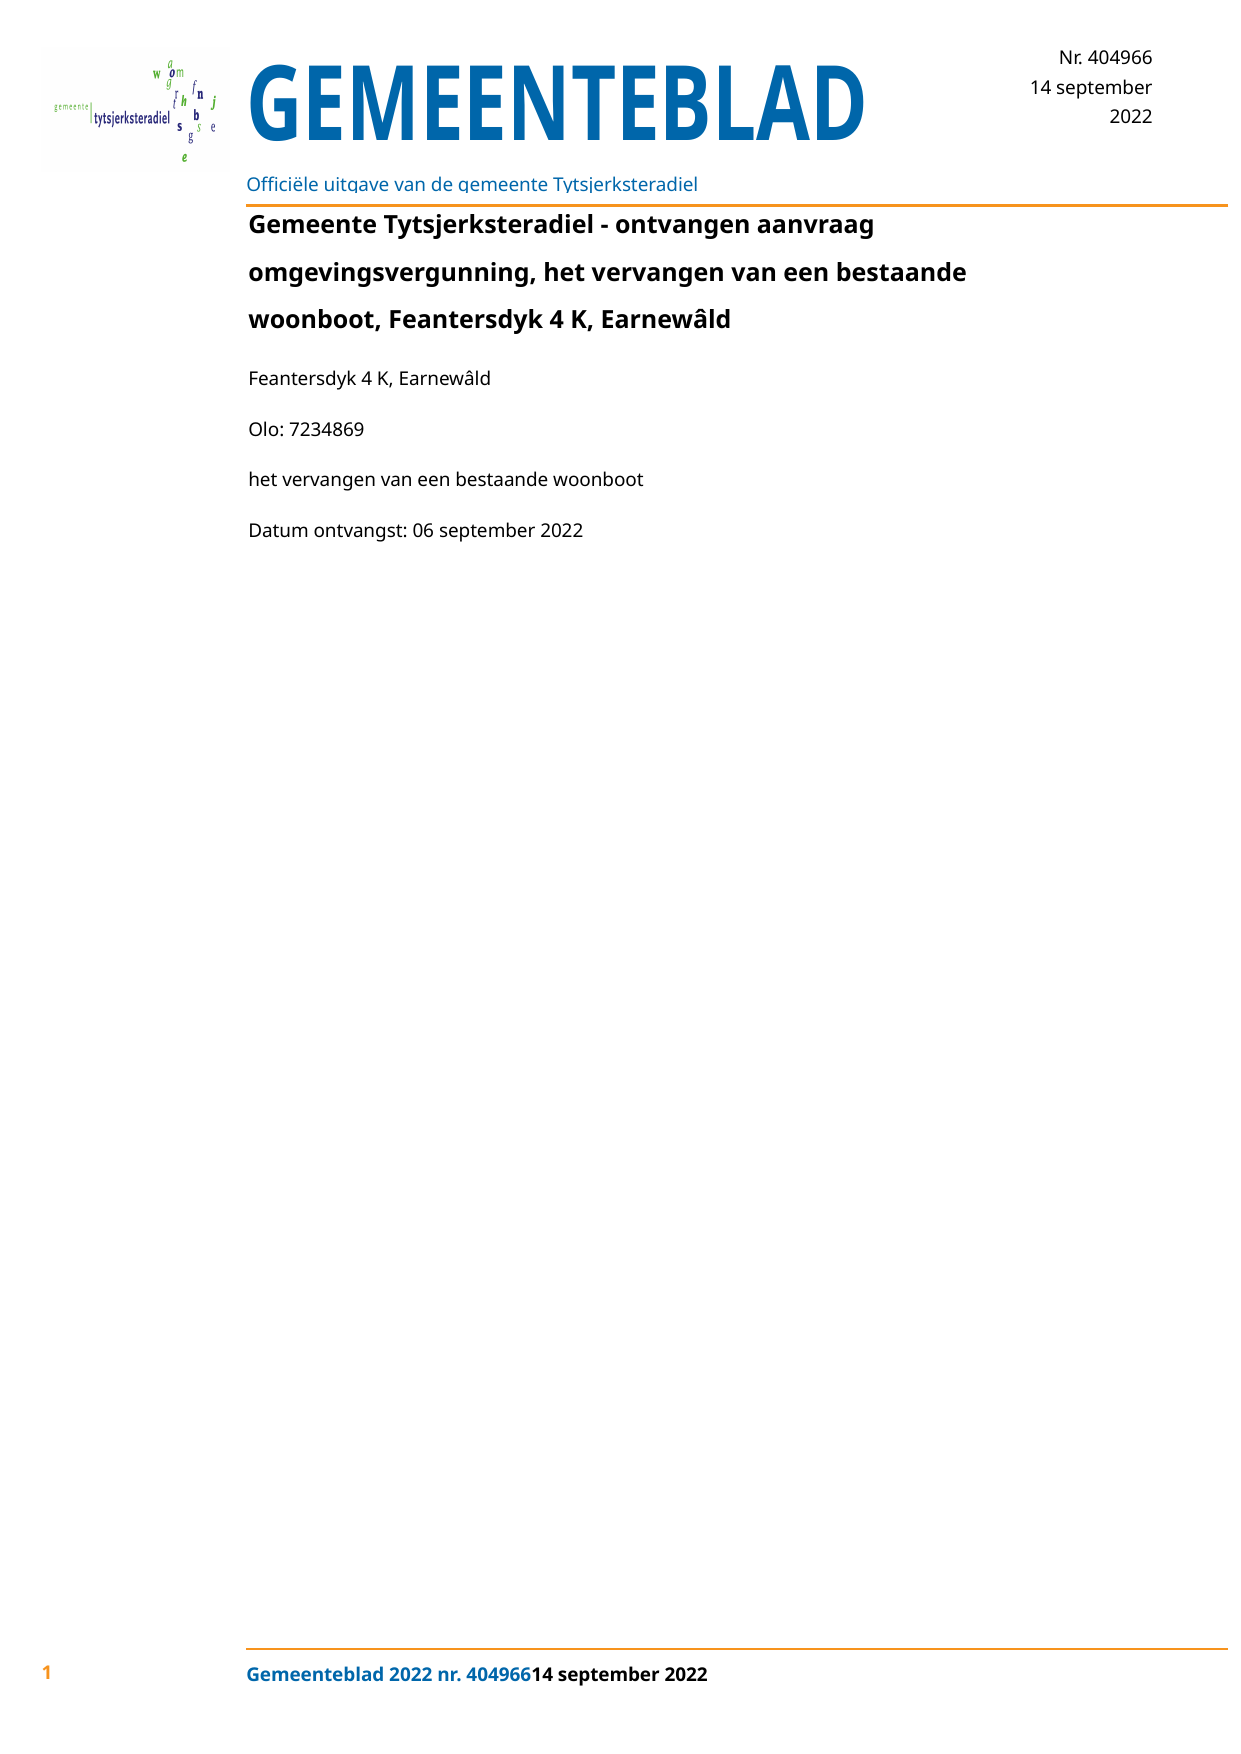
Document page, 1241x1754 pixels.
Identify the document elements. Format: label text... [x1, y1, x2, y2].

text het vervangen van een bestaande woonboot [248, 466, 1152, 492]
text Datum ontvangst: 06 september 2022 [248, 517, 1152, 542]
text Gemeente Tytsjerksteradiel - ontvangen aanvraag omgevingsvergunning, het vervangen van een bestaande woonboot, Feantersdyk 4 K, Earnewâld [248, 207, 1152, 336]
text Feantersdyk 4 K, Earnewâld [248, 366, 1152, 391]
text Olo: 7234869 [248, 416, 1152, 442]
picture [41, 47, 231, 172]
